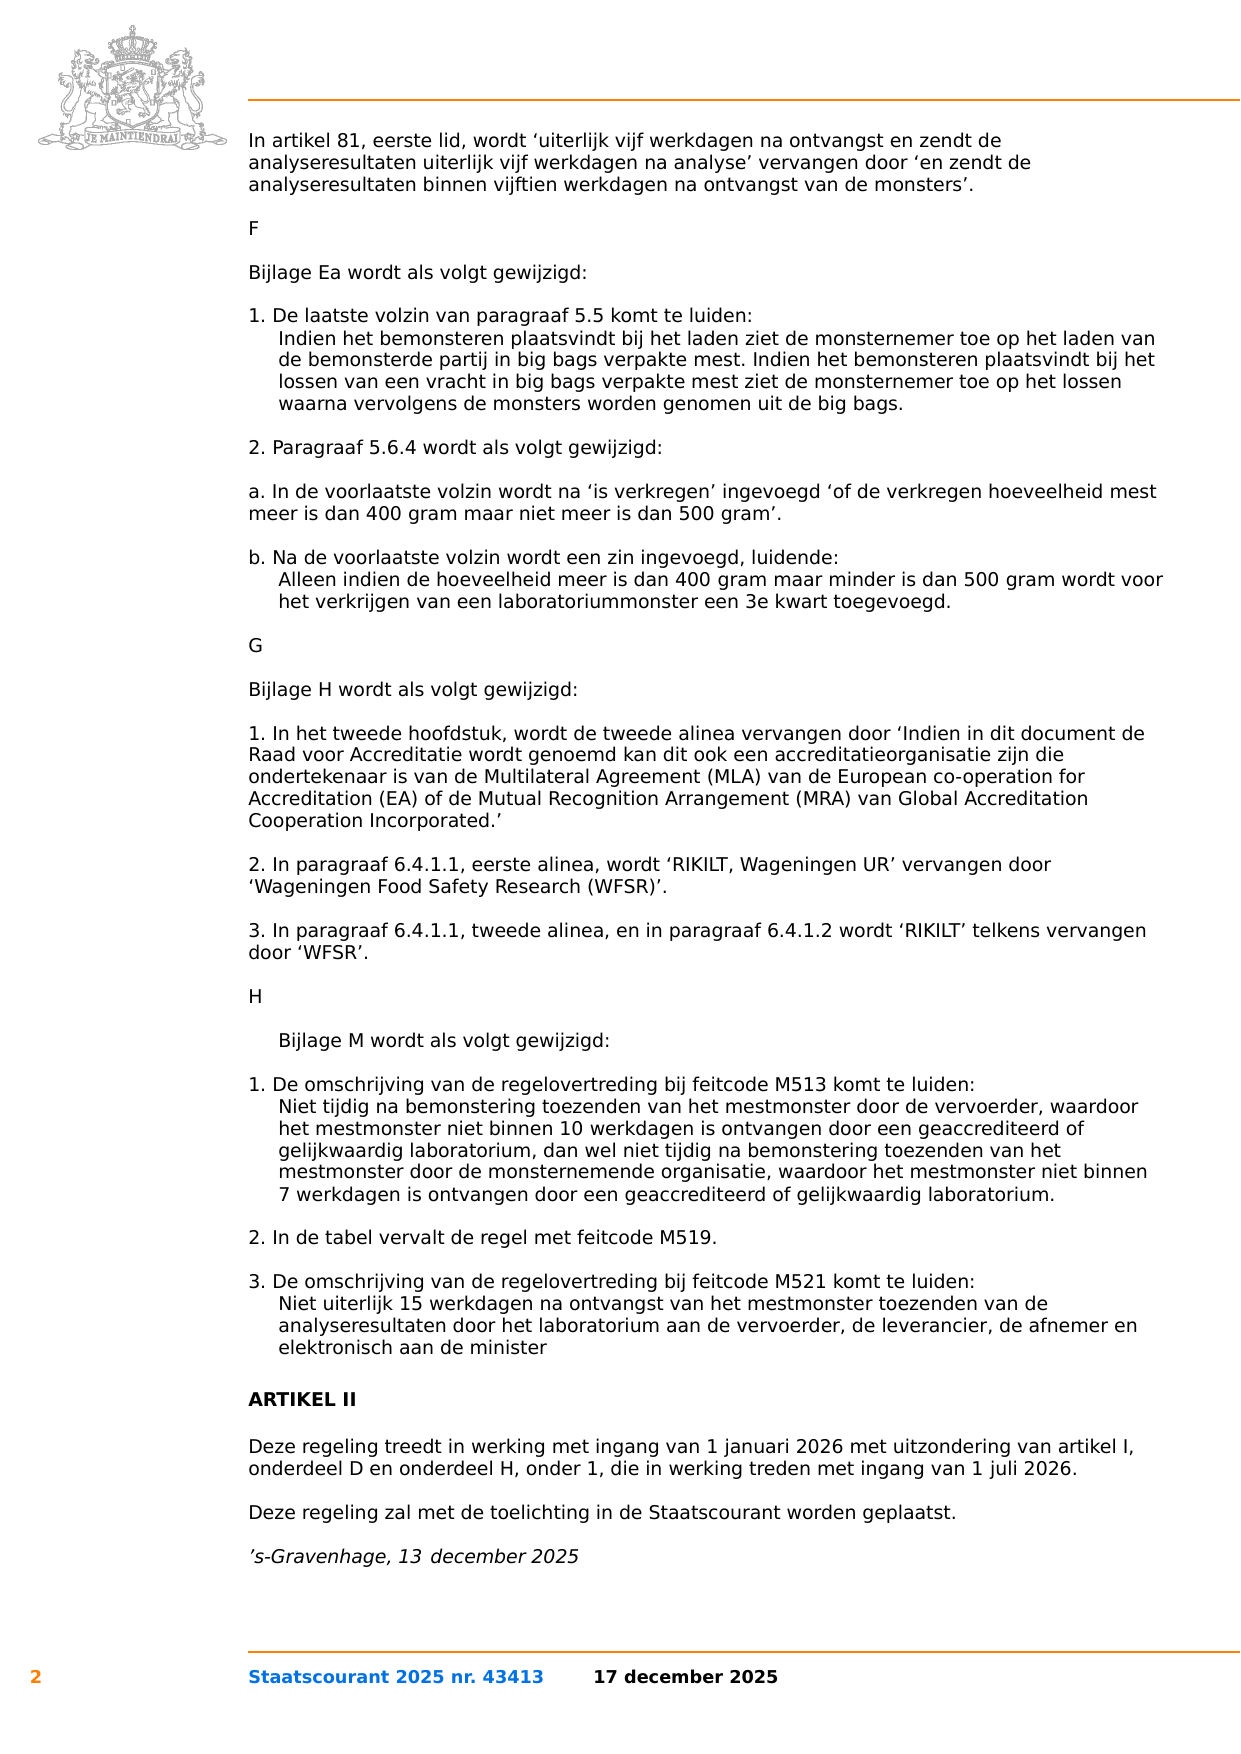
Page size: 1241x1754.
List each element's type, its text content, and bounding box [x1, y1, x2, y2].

text G [248, 635, 1163, 657]
text Indien het bemonsteren plaatsvindt bij het laden ziet de monsternemer toe op het laden van de bemonsterde partij in big bags verpakte mest. Indien het bemonsteren plaatsvindt bij het lossen van een vracht in big bags verpakte mest ziet de monsternemer toe op het lossen waarna vervolgens de monsters worden genomen uit de big bags. [278, 327, 1163, 415]
text Deze regeling treedt in werking met ingang van 1 januari 2026 met uitzondering van artikel I, onderdeel D en onderdeel H, onder 1, die in werking treden met ingang van 1 juli 2026. [248, 1436, 1163, 1480]
text H [248, 986, 1163, 1008]
text 2. Paragraaf 5.6.4 wordt als volgt gewijzigd: [248, 437, 1163, 459]
text 2. In paragraaf 6.4.1.1, eerste alinea, wordt ‘RIKILT, Wageningen UR’ vervangen door ‘Wageningen Food Safety Research (WFSR)’. [248, 854, 1163, 898]
text 1. De laatste volzin van paragraaf 5.5 komt te luiden: [248, 305, 1163, 327]
text 1. In het tweede hoofdstuk, wordt de tweede alinea vervangen door ‘Indien in dit document de Raad voor Accreditatie wordt genoemd kan dit ook een accreditatieorganisatie zijn die ondertekenaar is van de Multilateral Agreement (MLA) van de European co-operation for Accreditation (EA) of de Mutual Recognition Arrangement (MRA) van Global Accreditation Cooperation Incorporated.’ [248, 722, 1163, 832]
text Niet tijdig na bemonstering toezenden van het mestmonster door de vervoerder, waardoor het mestmonster niet binnen 10 werkdagen is ontvangen door een geaccrediteerd of gelijkwaardig laboratorium, dan wel niet tijdig na bemonstering toezenden van het mestmonster door de monsternemende organisatie, waardoor het mestmonster niet binnen 7 werkdagen is ontvangen door een geaccrediteerd of gelijkwaardig laboratorium. [278, 1096, 1163, 1205]
subtitle ARTIKEL II [248, 1389, 1163, 1411]
text 2. In de tabel vervalt de regel met feitcode M519. [248, 1227, 1163, 1249]
text Bijlage H wordt als volgt gewijzigd: [248, 678, 1163, 701]
text 3. De omschrijving van de regelovertreding bij feitcode M521 komt te luiden: [248, 1271, 1163, 1293]
text 1. De omschrijving van de regelovertreding bij feitcode M513 komt te luiden: [248, 1073, 1163, 1096]
text F [248, 218, 1163, 240]
text In artikel 81, eerste lid, wordt ‘uiterlijk vijf werkdagen na ontvangst en zendt de analyseresultaten uiterlijk vijf werkdagen na analyse’ vervangen door ‘en zendt de analyseresultaten binnen vijftien werkdagen na ontvangst van de monsters’. [248, 130, 1163, 196]
text Bijlage Ea wordt als volgt gewijzigd: [248, 262, 1163, 283]
text b. Na de voorlaatste volzin wordt een zin ingevoegd, luidende: [248, 547, 1163, 569]
picture [38, 25, 227, 150]
text Bijlage M wordt als volgt gewijzigd: [278, 1030, 1163, 1052]
text a. In de voorlaatste volzin wordt na ‘is verkregen’ ingevoegd ‘of de verkregen hoeveelheid mest meer is dan 400 gram maar niet meer is dan 500 gram’. [248, 481, 1163, 525]
text Niet uiterlijk 15 werkdagen na ontvangst van het mestmonster toezenden van de analyseresultaten door het laboratorium aan de vervoerder, de leverancier, de afnemer en elektronisch aan de minister [278, 1293, 1163, 1359]
text ’s-Gravenhage, 13 december 2025 [248, 1546, 1163, 1568]
text Deze regeling zal met de toelichting in de Staatscourant worden geplaatst. [248, 1502, 1163, 1524]
text 3. In paragraaf 6.4.1.1, tweede alinea, en in paragraaf 6.4.1.2 wordt ‘RIKILT’ telkens vervangen door ‘WFSR’. [248, 920, 1163, 964]
text Alleen indien de hoeveelheid meer is dan 400 gram maar minder is dan 500 gram wordt voor het verkrijgen van een laboratoriummonster een 3e kwart toegevoegd. [278, 569, 1163, 613]
